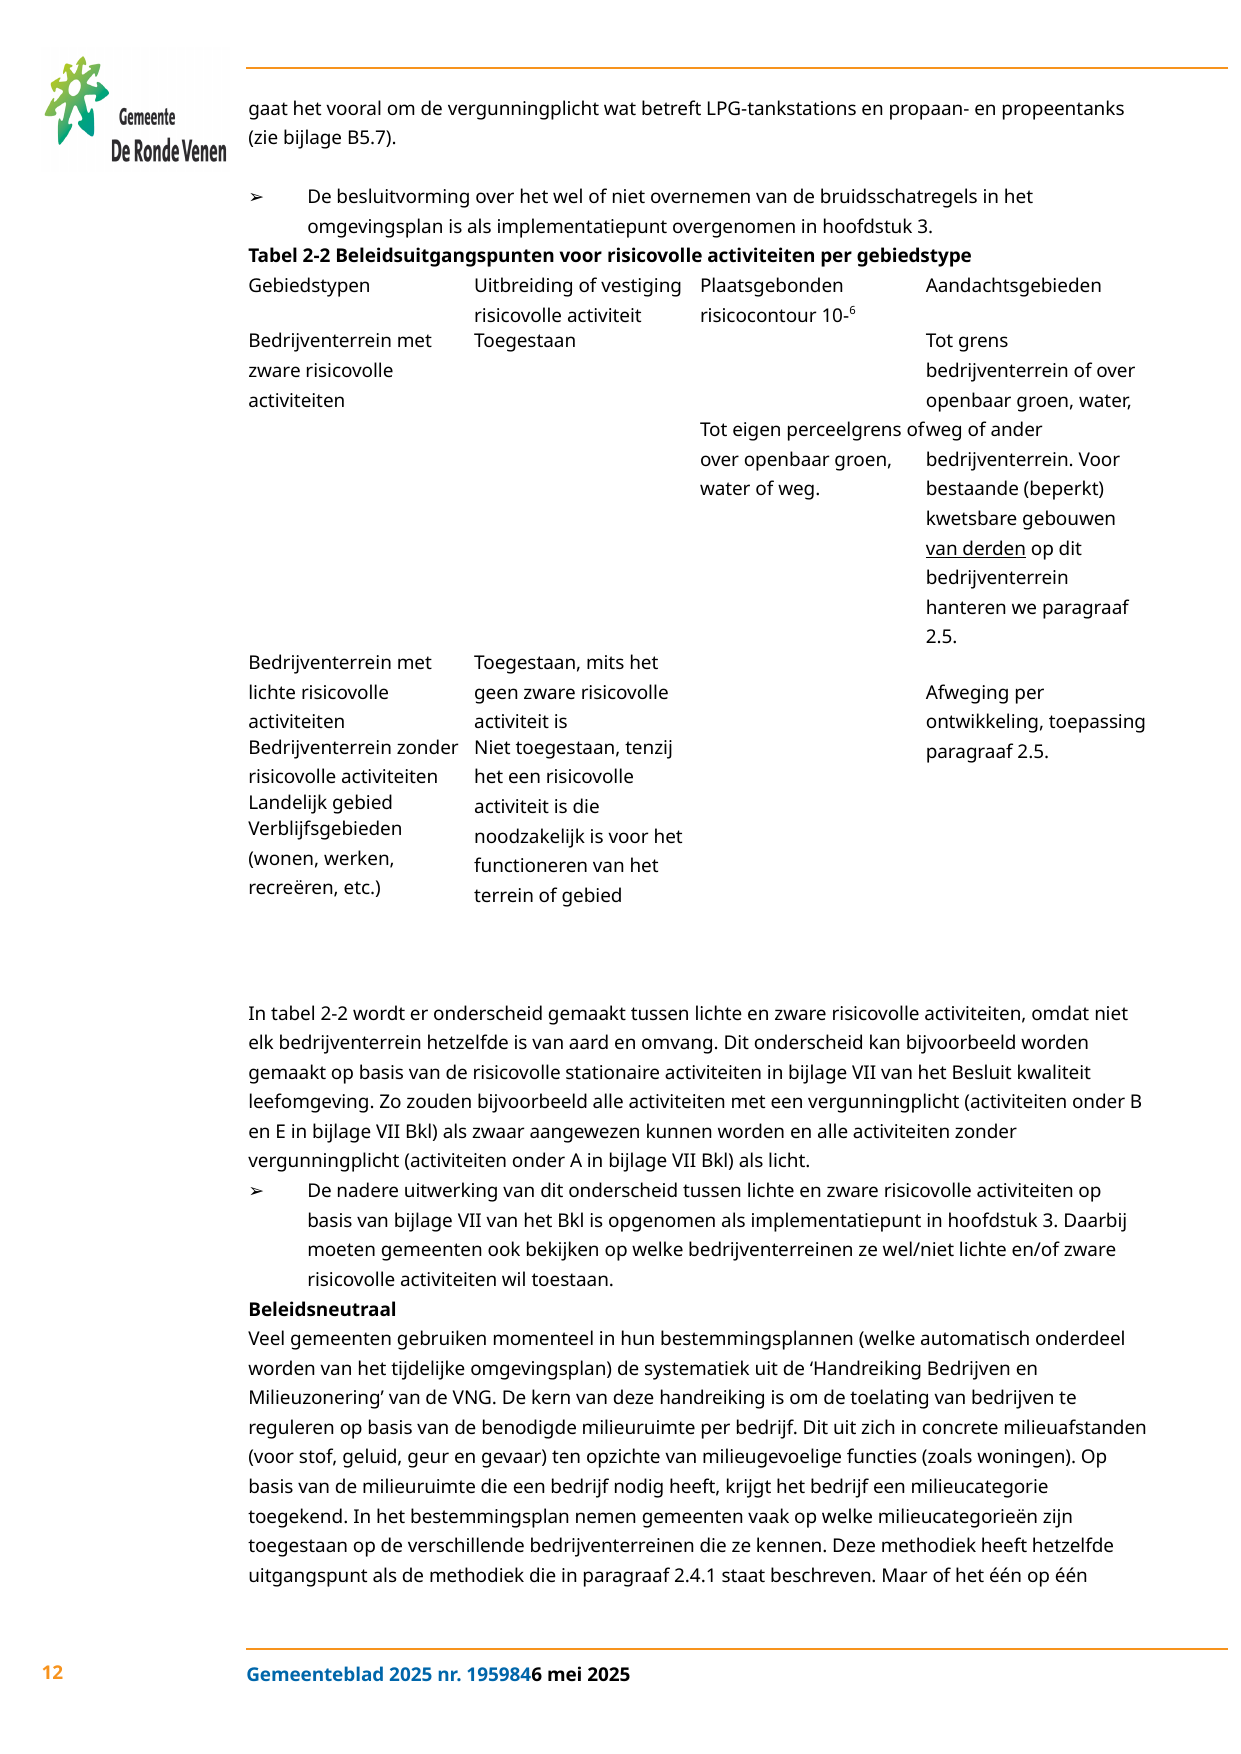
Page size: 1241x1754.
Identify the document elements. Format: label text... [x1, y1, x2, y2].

table_header Beleidsneutraal Veel gemeenten gebruiken momenteel in hun bestemmingsplannen (welke automatisch onderdeel worden van het tijdelijke omgevingsplan) de systematiek uit de ‘Handreiking Bedrijven en Milieuzonering’ van de VNG. De kern van deze handreiking is om de toelating van bedrijven te reguleren op basis van de benodigde milieuruimte per bedrijf. Dit uit zich in concrete milieuafstanden (voor stof, geluid, geur en gevaar) ten opzichte van milieugevoelige functies (zoals woningen). Op basis van de milieuruimte die een bedrijf nodig heeft, krijgt het bedrijf een milieucategorie toegekend. In het bestemmingsplan nemen gemeenten vaak op welke milieucategorieën zijn toegestaan op de verschillende bedrijventerreinen die ze kennen. Deze methodiek heeft hetzelfde uitgangspunt als de methodiek die in paragraaf 2.4.1 staat beschreven. Maar of het één op één [248, 1296, 1152, 1588]
table_cell Toegestaan, mits het geen zware risicovolle activiteit is [474, 649, 700, 734]
table_cell Bedrijventerrein met zware risicovolle activiteiten [248, 328, 474, 649]
table_header Gebiedstypen [248, 273, 474, 328]
text In tabel 2-2 wordt er onderscheid gemaakt tussen lichte en zware risicovolle activiteiten, omdat niet elk bedrijventerrein hetzelfde is van aard en omvang. Dit onderscheid kan bijvoorbeeld worden gemaakt op basis van de risicovolle stationaire activiteiten in bijlage VII van het Besluit kwaliteit leefomgeving. Zo zouden bijvoorbeeld alle activiteiten met een vergunningplicht (activiteiten onder B en E in bijlage VII Bkl) als zwaar aangewezen kunnen worden en alle activiteiten zonder vergunningplicht (activiteiten onder A in bijlage VII Bkl) als licht. [248, 1000, 1152, 1173]
table_header Aandachtsgebieden [926, 273, 1152, 328]
table_cell Bedrijventerrein zonder risicovolle activiteiten [248, 734, 474, 789]
text Tabel 2-2 Beleidsuitgangspunten voor risicovolle activiteiten per gebiedstype [248, 243, 1152, 268]
table_header Plaatsgebonden risicocontour 10-6 [700, 273, 926, 328]
table_cell Tot eigen perceelgrens of over openbaar groen, water of weg. [700, 328, 926, 967]
table_cell Afweging per ontwikkeling, toepassing paragraaf 2.5. [926, 649, 1152, 967]
list De nadere uitwerking van dit onderscheid tussen lichte en zware risicovolle activiteiten op basis van bijlage VII van het Bkl is opgenomen als implementatiepunt in hoofdstuk 3. Daarbij moeten gemeenten ook bekijken op welke bedrijventerreinen ze wel/niet lichte en/of zware risicovolle activiteiten wil toestaan. [248, 1177, 1152, 1292]
text gaat het vooral om de vergunningplicht wat betreft LPG-tankstations en propaan- en propeentanks (zie bijlage B5.7). [248, 95, 1152, 150]
picture [41, 47, 231, 172]
table_cell Niet toegestaan, tenzij het een risicovolle activiteit is die noodzakelijk is voor het functioneren van het terrein of gebied [474, 734, 700, 967]
table_header Uitbreiding of vestiging risicovolle activiteit [474, 273, 700, 328]
table_cell Landelijk gebied [248, 790, 474, 815]
table_cell Verblijfsgebieden (wonen, werken, recreëren, etc.) [248, 815, 474, 967]
table_cell Toegestaan [474, 328, 700, 649]
table_cell Tot grens bedrijventerrein of over openbaar groen, water, weg of ander bedrijventerrein. Voor bestaande (beperkt) kwetsbare gebouwen van derden op dit bedrijventerrein hanteren we paragraaf 2.5. [926, 328, 1152, 649]
table_cell Bedrijventerrein met lichte risicovolle activiteiten [248, 649, 474, 734]
list De besluitvorming over het wel of niet overnemen van de bruidsschatregels in het omgevingsplan is als implementatiepunt overgenomen in hoofdstuk 3. [248, 183, 1152, 239]
